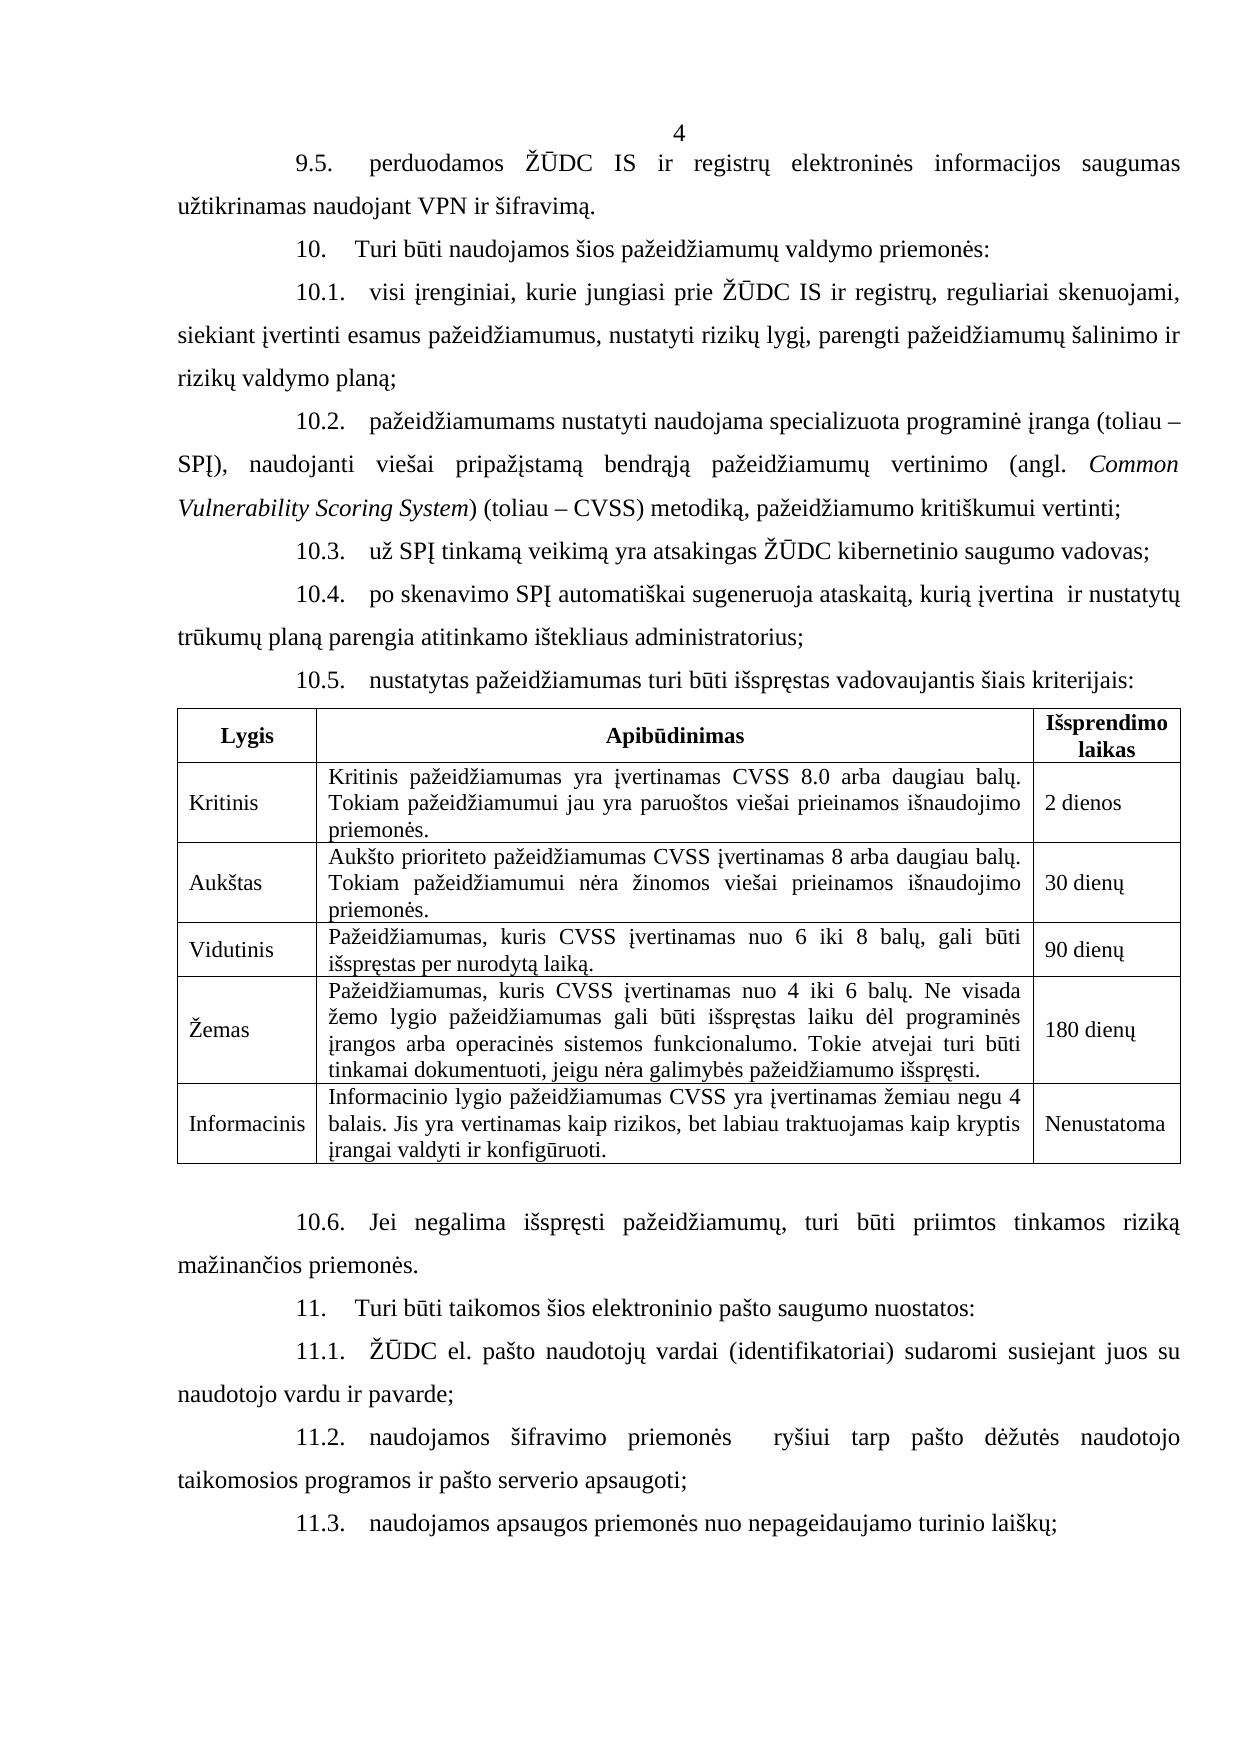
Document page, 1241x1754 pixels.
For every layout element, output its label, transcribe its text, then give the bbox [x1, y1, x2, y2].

table_cell Pažeidžiamumas, kuris CVSS įvertinamas nuo 6 iki 8 balų, gali būti išspręstas per nurodytą laiką. [317, 923, 1033, 976]
table_cell Žemas [178, 977, 316, 1082]
table_cell 30 dienų [1034, 843, 1180, 922]
text 10.6. Jei negalima išspręsti pažeidžiamumų, turi būti priimtos tinkamos riziką mažinančios priemonės. [177, 1207, 1181, 1278]
table_cell Kritinis [178, 763, 316, 842]
table_cell Kritinis pažeidžiamumas yra įvertinamas CVSS 8.0 arba daugiau balų. Tokiam pažeidžiamumui jau yra paruoštos viešai prieinamos išnaudojimo priemonės. [317, 763, 1033, 842]
text 11.1. ŽŪDC el. pašto naudotojų vardai (identifikatoriai) sudaromi susiejant juos su naudotojo vardu ir pavarde; [177, 1336, 1181, 1408]
table_header Lygis [178, 709, 316, 762]
text 10.3. už SPĮ tinkamą veikimą yra atsakingas ŽŪDC kibernetinio saugumo vadovas; [177, 536, 1181, 564]
table_cell Informacinis [178, 1084, 316, 1162]
table_cell 180 dienų [1034, 977, 1180, 1082]
text 11. Turi būti taikomos šios elektroninio pašto saugumo nuostatos: [177, 1293, 1181, 1322]
text 11.2. naudojamos šifravimo priemonės ryšiui tarp pašto dėžutės naudotojo taikomosios programos ir pašto serverio apsaugoti; [177, 1422, 1181, 1494]
table_cell 2 dienos [1034, 763, 1180, 842]
table_cell Aukštas [178, 843, 316, 922]
text 10.1. visi įrenginiai, kurie jungiasi prie ŽŪDC IS ir registrų, reguliariai skenuojami, siekiant įvertinti esamus pažeidžiamumus, nustatyti rizikų lygį, parengti pažeidžiamumų šalinimo ir rizikų valdymo planą; [177, 277, 1181, 392]
table_cell Nenustatoma [1034, 1084, 1180, 1162]
table_cell Aukšto prioriteto pažeidžiamumas CVSS įvertinamas 8 arba daugiau balų. Tokiam pažeidžiamumui nėra žinomos viešai prieinamos išnaudojimo priemonės. [317, 843, 1033, 922]
table_header Apibūdinimas [317, 709, 1033, 762]
text 9.5. perduodamos ŽŪDC IS ir registrų elektroninės informacijos saugumas užtikrinamas naudojant VPN ir šifravimą. [177, 148, 1181, 219]
text 10.2. pažeidžiamumams nustatyti naudojama specializuota programinė įranga (toliau – SPĮ), naudojanti viešai pripažįstamą bendrąją pažeidžiamumų vertinimo (angl. Common Vulnerability Scoring System) (toliau – CVSS) metodiką, pažeidžiamumo kritiškumui vertinti; [177, 406, 1181, 521]
table_cell Vidutinis [178, 923, 316, 976]
text 10. Turi būti naudojamos šios pažeidžiamumų valdymo priemonės: [177, 234, 1181, 263]
table_header Išsprendimo laikas [1034, 709, 1180, 762]
text 11.3. naudojamos apsaugos priemonės nuo nepageidaujamo turinio laiškų; [177, 1508, 1181, 1537]
text 10.4. po skenavimo SPĮ automatiškai sugeneruoja ataskaitą, kurią įvertina ir nustatytų trūkumų planą parengia atitinkamo ištekliaus administratorius; [177, 579, 1181, 651]
table_cell 90 dienų [1034, 923, 1180, 976]
table_cell Pažeidžiamumas, kuris CVSS įvertinamas nuo 4 iki 6 balų. Ne visada žemo lygio pažeidžiamumas gali būti išspręstas laiku dėl programinės įrangos arba operacinės sistemos funkcionalumo. Tokie atvejai turi būti tinkamai dokumentuoti, jeigu nėra galimybės pažeidžiamumo išspręsti. [317, 977, 1033, 1082]
table_cell Informacinio lygio pažeidžiamumas CVSS yra įvertinamas žemiau negu 4 balais. Jis yra vertinamas kaip rizikos, bet labiau traktuojamas kaip kryptis įrangai valdyti ir konfigūruoti. [317, 1084, 1033, 1162]
text 10.5. nustatytas pažeidžiamumas turi būti išspręstas vadovaujantis šiais kriterijais: [177, 665, 1181, 694]
